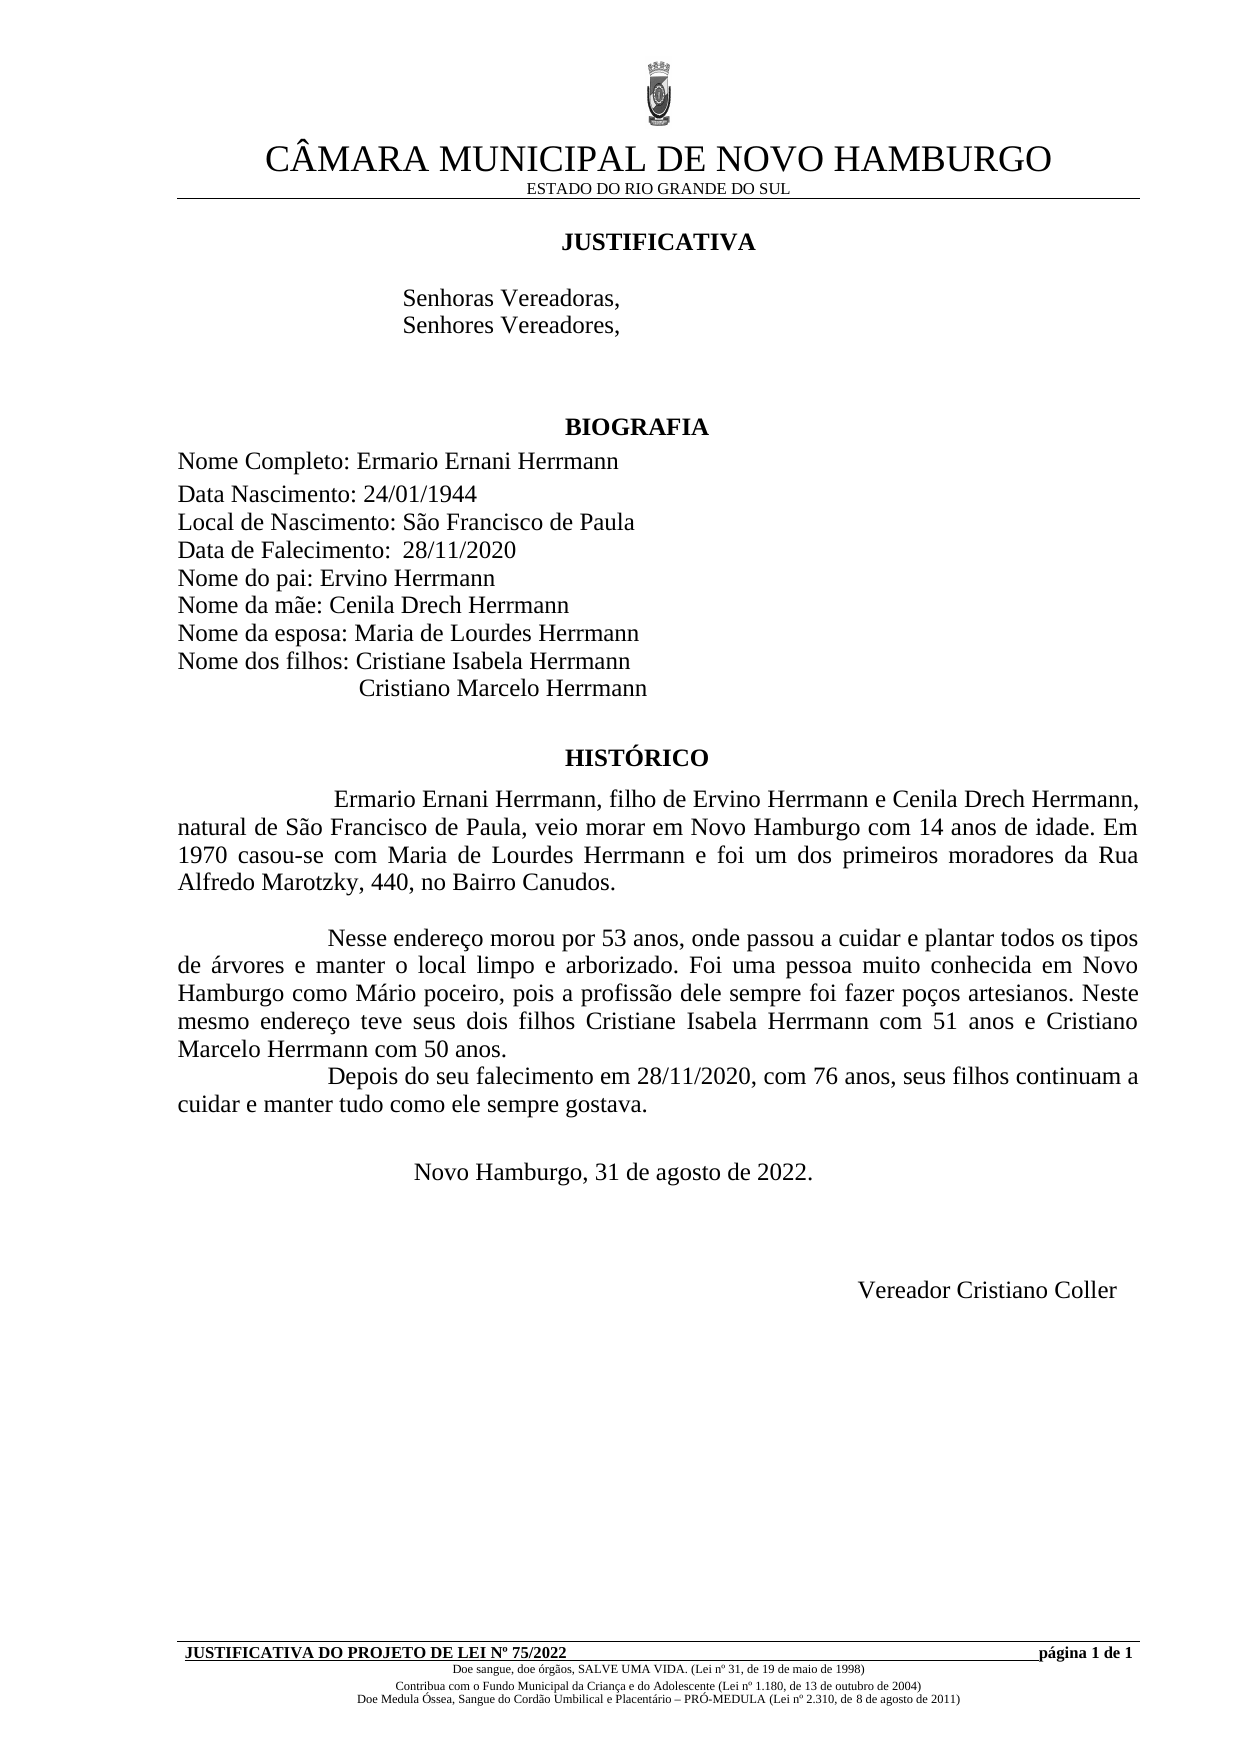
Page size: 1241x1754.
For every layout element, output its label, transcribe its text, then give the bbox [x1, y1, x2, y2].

text Senhoras Vereadoras, [177, 256, 1140, 311]
text Nome do pai: Ervino Herrmann [177, 564, 1140, 591]
text HISTÓRICO [177, 744, 1140, 772]
text Nome dos filhos: Cristiane Isabela Herrmann [177, 647, 1140, 674]
text Local de Nascimento: São Francisco de Paula [177, 508, 1140, 536]
text Nome da mãe: Cenila Drech Herrmann [177, 591, 1140, 619]
text Nesse endereço morou por 53 anos, onde passou a cuidar e plantar todos os tipos de árvores e manter o local limpo e arborizado. Foi uma pessoa muito conhecida em Novo Hamburgo como Mário poceiro, pois a profissão dele sempre foi fazer poços artesianos. Neste mesmo endereço teve seus dois filhos Cristiane Isabela Herrmann com 51 anos e Cristiano Marcelo Herrmann com 50 anos. [177, 924, 1140, 1062]
text Cristiano Marcelo Herrmann [177, 674, 1140, 702]
text Nome da esposa: Maria de Lourdes Herrmann [177, 619, 1140, 647]
text Ermario Ernani Herrmann, filho de Ervino Herrmann e Cenila Drech Herrmann, natural de São Francisco de Paula, veio morar em Novo Hamburgo com 14 anos de idade. Em 1970 casou-se com Maria de Lourdes Herrmann e foi um dos primeiros moradores da Rua Alfredo Marotzky, 440, no Bairro Canudos. [177, 785, 1140, 896]
text Nome Completo: Ermario Ernani Herrmann [177, 447, 1140, 475]
text Depois do seu falecimento em 28/11/2020, com 76 anos, seus filhos continuam a cuidar e manter tudo como ele sempre gostava. [177, 1062, 1140, 1118]
text Vereador Cristiano Coller [177, 1277, 1140, 1304]
text Data de Falecimento: 28/11/2020 [177, 536, 1140, 564]
text JUSTIFICATIVA [177, 228, 1140, 256]
text Novo Hamburgo, 31 de agosto de 2022. [177, 1158, 1140, 1186]
text BIOGRAFIA [177, 413, 1140, 441]
text Senhores Vereadores, [177, 311, 1140, 339]
text Data Nascimento: 24/01/1944 [177, 481, 1140, 508]
